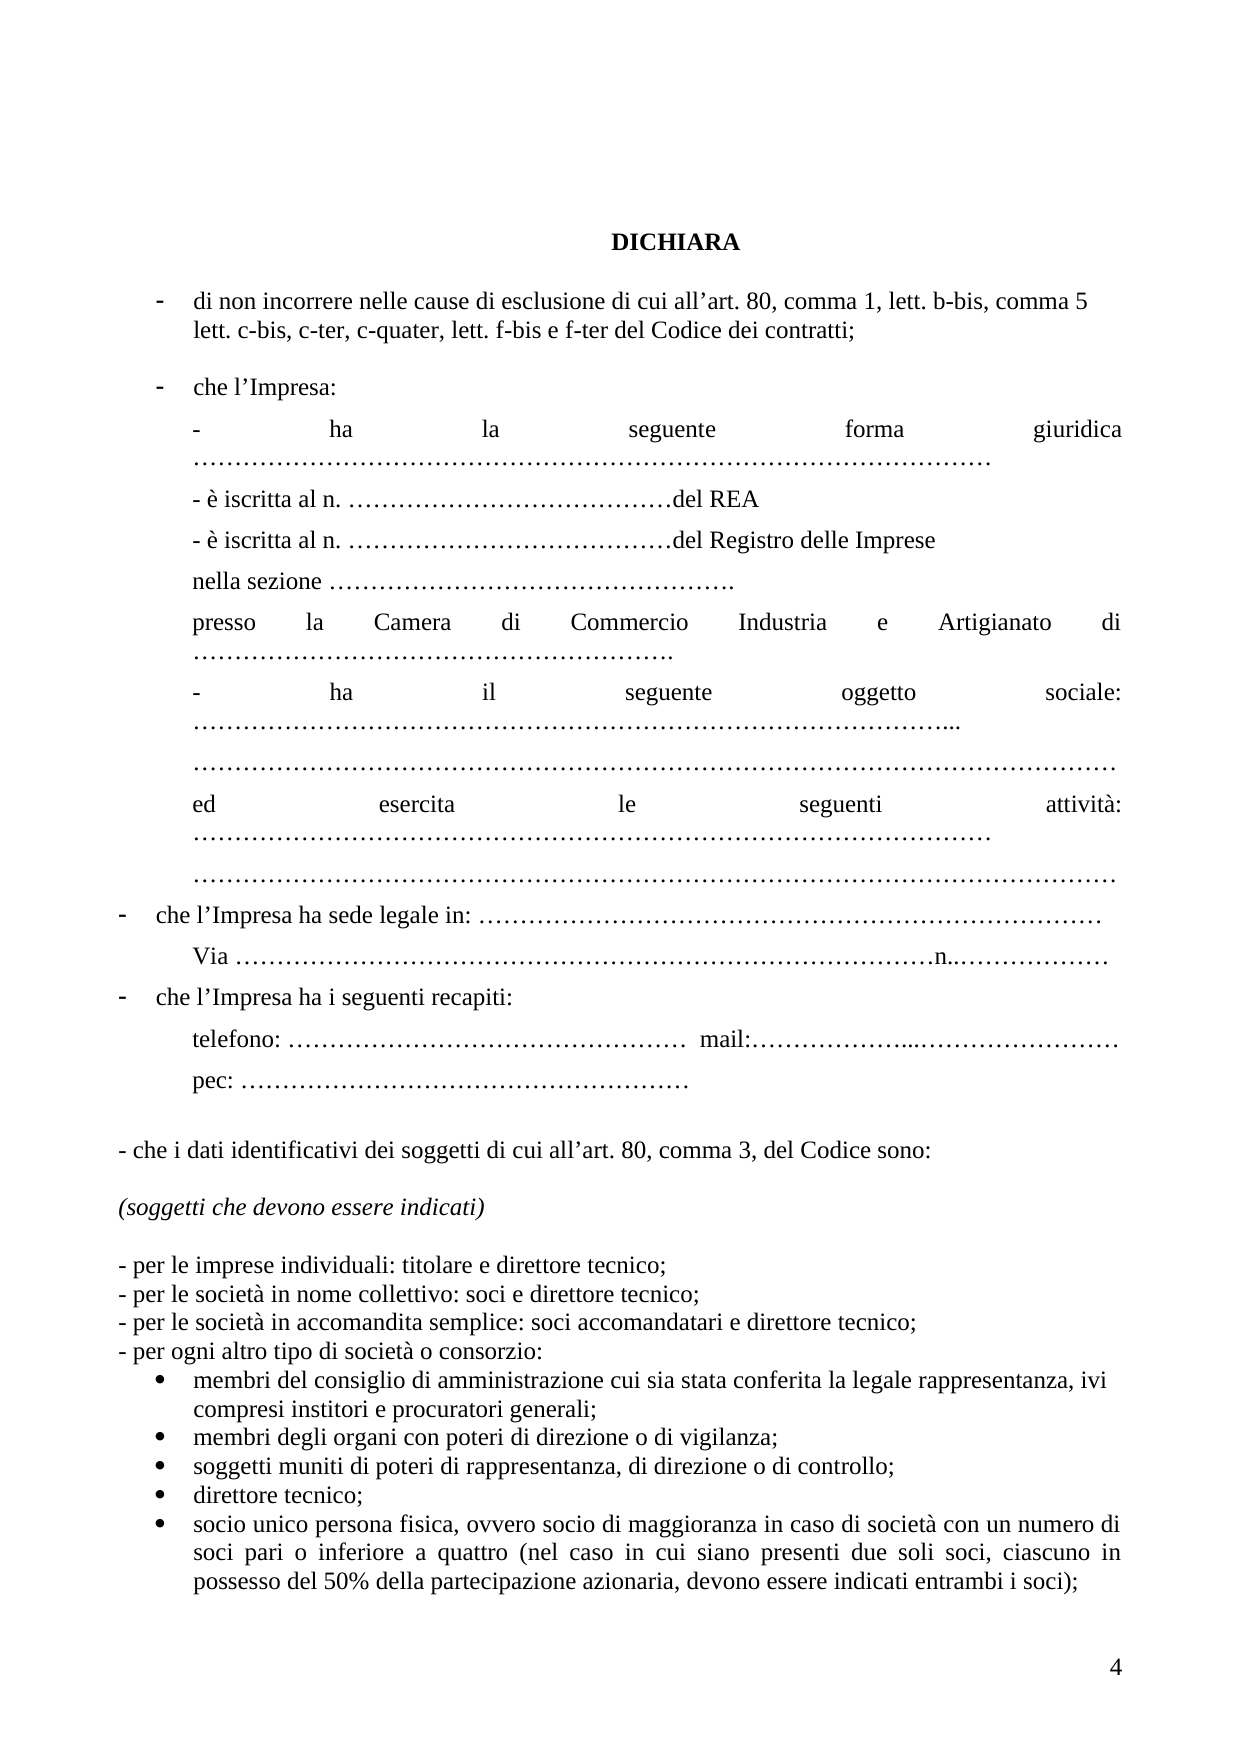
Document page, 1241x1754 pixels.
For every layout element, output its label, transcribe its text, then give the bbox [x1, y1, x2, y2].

text - è iscritta al n. …………………………………del REA [192, 484, 1122, 512]
list che l’Impresa ha i seguenti recapiti: [118, 982, 1122, 1011]
list direttore tecnico; [156, 1480, 1122, 1509]
list socio unico persona fisica, ovvero socio di maggioranza in caso di società con un numero di soci pari o inferiore a quattro (nel caso in cui siano presenti due soli soci, ciascuno in possesso del 50% della partecipazione azionaria, devono essere indicati entrambi i soci); [156, 1509, 1122, 1595]
list che l’Impresa: [156, 372, 1122, 401]
text - per le imprese individuali: titolare e direttore tecnico; [118, 1250, 1122, 1279]
list che l’Impresa ha sede legale in: ………………………………………………………………… [118, 900, 1122, 929]
text - che i dati identificativi dei soggetti di cui all’art. 80, comma 3, del Codice sono: [118, 1135, 1122, 1164]
list membri del consiglio di amministrazione cui sia stata conferita la legale rappresentanza, ivi compresi institori e procuratori generali; [156, 1365, 1122, 1422]
text (soggetti che devono essere indicati) [118, 1192, 1122, 1221]
text - per le società in nome collettivo: soci e direttore tecnico; [118, 1279, 1122, 1307]
text presso la Camera di Commercio Industria e Artigianato di …………………………………………………. [192, 607, 1122, 665]
text - per le società in accomandita semplice: soci accomandatari e direttore tecnico; [118, 1307, 1122, 1336]
subtitle DICHIARA [229, 224, 1122, 257]
list di non incorrere nelle cause di esclusione di cui all’art. 80, comma 1, lett. b-bis, comma 5 lett. c-bis, c-ter, c-quater, lett. f-bis e f-ter del Codice dei contratti; [156, 286, 1122, 344]
text ………………………………………………………………………………………………… [192, 859, 1122, 887]
list membri degli organi con poteri di direzione o di vigilanza; [156, 1422, 1122, 1451]
text Via …………………………………………………………………………n..……………… [192, 941, 1122, 970]
text - per ogni altro tipo di società o consorzio: [118, 1336, 1122, 1365]
text - è iscritta al n. …………………………………del Registro delle Imprese [192, 525, 1122, 554]
list soggetti muniti di poteri di rappresentanza, di direzione o di controllo; [156, 1451, 1122, 1480]
text telefono: ………………………………………… mail:………………...…………………… [192, 1024, 1122, 1052]
text - ha la seguente forma giuridica …………………………………………………………………………………… [192, 414, 1122, 471]
text - ha il seguente oggetto sociale: ………………………………………………………………………………... [192, 677, 1122, 735]
text pec: ……………………………………………… [192, 1065, 1122, 1094]
text ed esercita le seguenti attività: …………………………………………………………………………………… [192, 789, 1122, 846]
text nella sezione …………………………………………. [192, 566, 1122, 595]
text ………………………………………………………………………………………………… [192, 747, 1122, 776]
